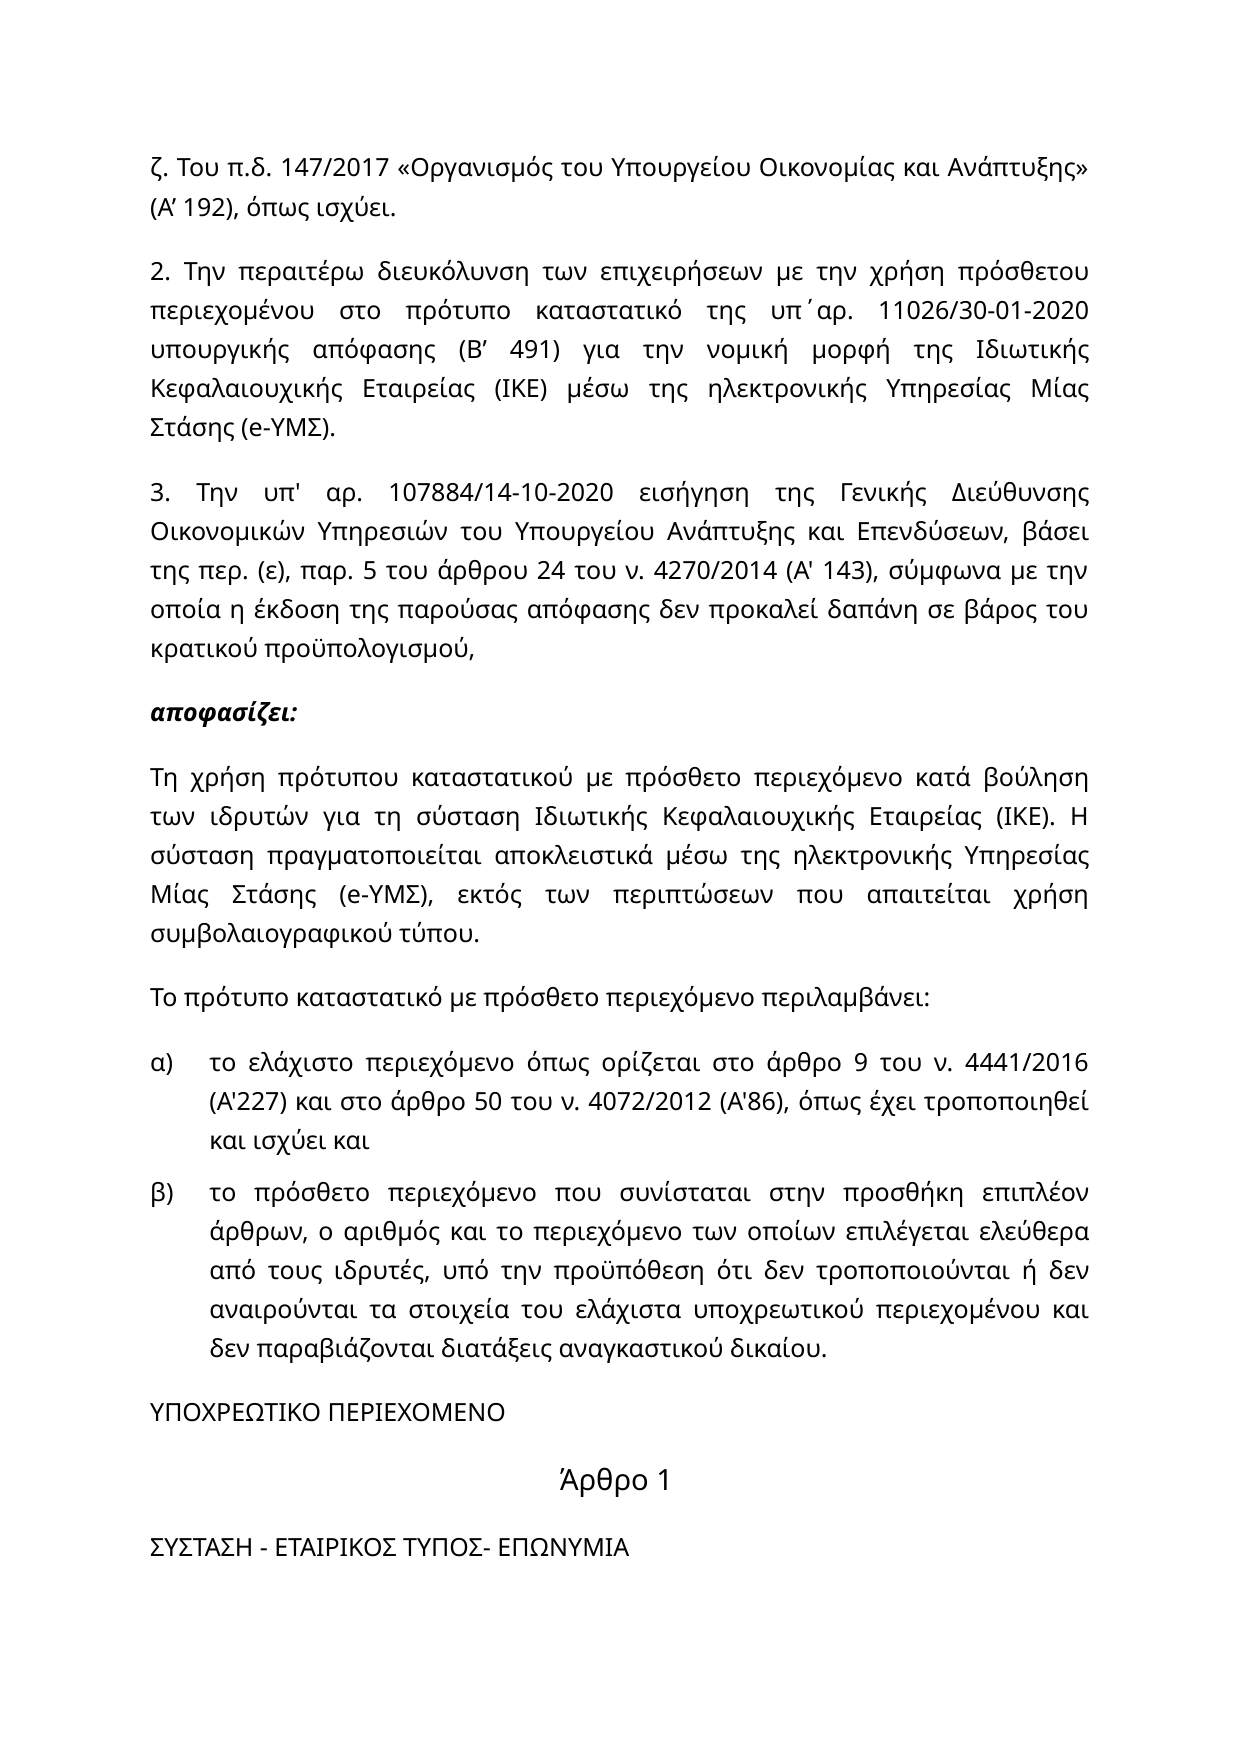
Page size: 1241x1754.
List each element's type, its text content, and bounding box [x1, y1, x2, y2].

list β) το πρόσθετο περιεχόμενο που συνίσταται στην προσθήκη επιπλέον άρθρων, ο αριθμός και το περιεχόμενο των οποίων επιλέγεται ελεύθερα από τους ιδρυτές, υπό την προϋπόθεση ότι δεν τροποποιούνται ή δεν αναιρούνται τα στοιχεία του ελάχιστα υποχρεωτικού περιεχομένου και δεν παραβιάζονται διατάξεις αναγκαστικού δικαίου. [150, 1174, 1090, 1365]
text ΥΠΟΧΡΕΩΤΙΚΟ ΠΕΡΙΕΧΟΜΕΝΟ [150, 1395, 1090, 1429]
text 3. Την υπ' αρ. 107884/14-10-2020 εισήγηση της Γενικής Διεύθυνσης Οικονομικών Υπηρεσιών του Υπουργείου Ανάπτυξης και Επενδύσεων, βάσει της περ. (ε), παρ. 5 του άρθρου 24 του ν. 4270/2014 (Α' 143), σύμφωνα με την οποία η έκδοση της παρούσας απόφασης δεν προκαλεί δαπάνη σε βάρος του κρατικού προϋπολογισμού, [150, 474, 1090, 665]
text ΣΥΣΤΑΣΗ - ΕΤΑΙΡΙΚΟΣ ΤΥΠΟΣ- ΕΠΩΝΥΜΙΑ [150, 1530, 1090, 1564]
text Τη χρήση πρότυπου καταστατικού με πρόσθετο περιεχόμενο κατά βούληση των ιδρυτών για τη σύσταση Ιδιωτικής Κεφαλαιουχικής Εταιρείας (ΙΚΕ). Η σύσταση πραγματοποιείται αποκλειστικά μέσω της ηλεκτρονικής Υπηρεσίας Μίας Στάσης (e-ΥΜΣ), εκτός των περιπτώσεων που απαιτείται χρήση συμβολαιογραφικού τύπου. [150, 759, 1090, 950]
list α) το ελάχιστο περιεχόμενο όπως ορίζεται στο άρθρο 9 του ν. 4441/2016 (Α'227) και στο άρθρο 50 του ν. 4072/2012 (Α'86), όπως έχει τροποποιηθεί και ισχύει και [150, 1044, 1090, 1157]
text ζ. Του π.δ. 147/2017 «Οργανισμός του Υπουργείου Οικονομίας και Ανάπτυξης» (Α’ 192), όπως ισχύει. [150, 150, 1090, 223]
text 2. Την περαιτέρω διευκόλυνση των επιχειρήσεων με την χρήση πρόσθετου περιεχομένου στο πρότυπο καταστατικό της υπ΄αρ. 11026/30-01-2020 υπουργικής απόφασης (Β’ 491) για την νομική μορφή της Ιδιωτικής Κεφαλαιουχικής Εταιρείας (ΙΚΕ) μέσω της ηλεκτρονικής Υπηρεσίας Μίας Στάσης (e-ΥΜΣ). [150, 253, 1090, 444]
subtitle Άρθρο 1 [150, 1459, 1090, 1499]
text αποφασίζει: [150, 695, 1090, 729]
text Το πρότυπο καταστατικό με πρόσθετο περιεχόμενο περιλαμβάνει: [150, 980, 1090, 1014]
